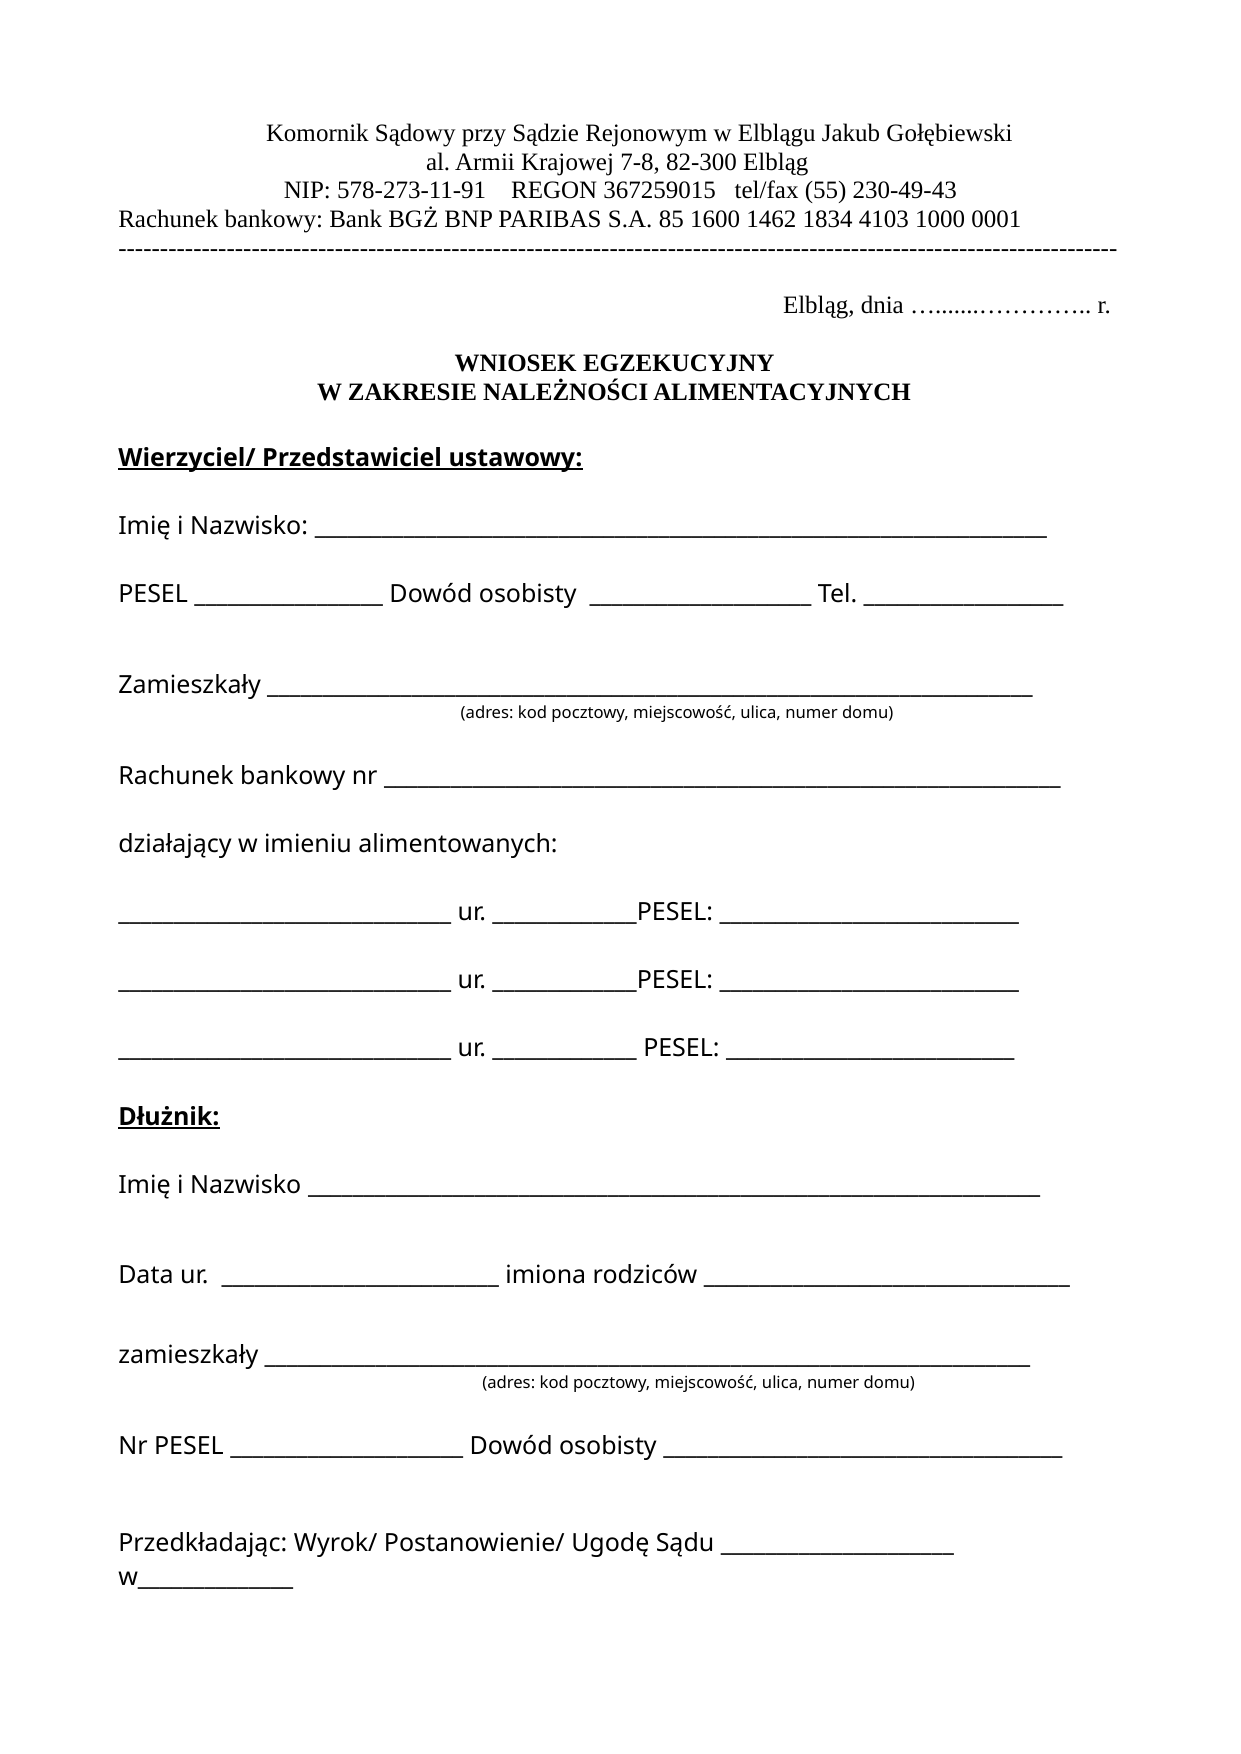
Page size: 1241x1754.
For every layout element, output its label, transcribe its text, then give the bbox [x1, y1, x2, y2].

text Komornik Sądowy przy Sądzie Rejonowym w Elblągu Jakub Gołębiewski [118, 118, 1122, 147]
text Elbląg, dnia ….......………….. r. [118, 291, 1122, 319]
text Imię i Nazwisko __________________________________________________________________ [118, 1166, 1122, 1200]
text Rachunek bankowy nr _____________________________________________________________ [118, 758, 1122, 792]
text zamieszkały _____________________________________________________________________ [118, 1337, 1122, 1371]
text działający w imieniu alimentowanych: [118, 826, 1122, 860]
text ------------------------------------------------------------------------------------------------------------------------ [118, 233, 1122, 291]
text Dłużnik: [118, 1098, 1122, 1132]
text WNIOSEK EGZEKUCYJNY [118, 348, 1122, 377]
text NIP: 578-273-11-91 REGON 367259015 tel/fax (55) 230-49-43 [118, 176, 1122, 204]
text ______________________________ ur. _____________PESEL: ___________________________ [118, 894, 1122, 928]
text Nr PESEL _____________________ Dowód osobisty ____________________________________ [118, 1427, 1122, 1462]
text W ZAKRESIE NALEŻNOŚCI ALIMENTACYJNYCH [118, 377, 1122, 406]
text Wierzyciel/ Przedstawiciel ustawowy: [118, 440, 1122, 474]
text Rachunek bankowy: Bank BGŻ BNP PARIBAS S.A. 85 1600 1462 1834 4103 1000 0001 [118, 204, 1122, 233]
text Data ur. _________________________ imiona rodziców _________________________________ [118, 1257, 1122, 1291]
text (adres: kod pocztowy, miejscowość, ulica, numer domu) [118, 701, 1122, 723]
text Zamieszkały _____________________________________________________________________ [118, 667, 1122, 701]
text (adres: kod pocztowy, miejscowość, ulica, numer domu) [118, 1371, 1122, 1393]
text Imię i Nazwisko: __________________________________________________________________ [118, 508, 1122, 542]
text ______________________________ ur. _____________PESEL: ___________________________ [118, 962, 1122, 996]
text ______________________________ ur. _____________ PESEL: __________________________ [118, 1030, 1122, 1064]
text Przedkładając: Wyrok/ Postanowienie/ Ugodę Sądu _____________________ w______________ [118, 1524, 1122, 1592]
text al. Armii Krajowej 7-8, 82-300 Elbląg [118, 147, 1122, 176]
text PESEL _________________ Dowód osobisty ____________________ Tel. __________________ [118, 576, 1122, 610]
